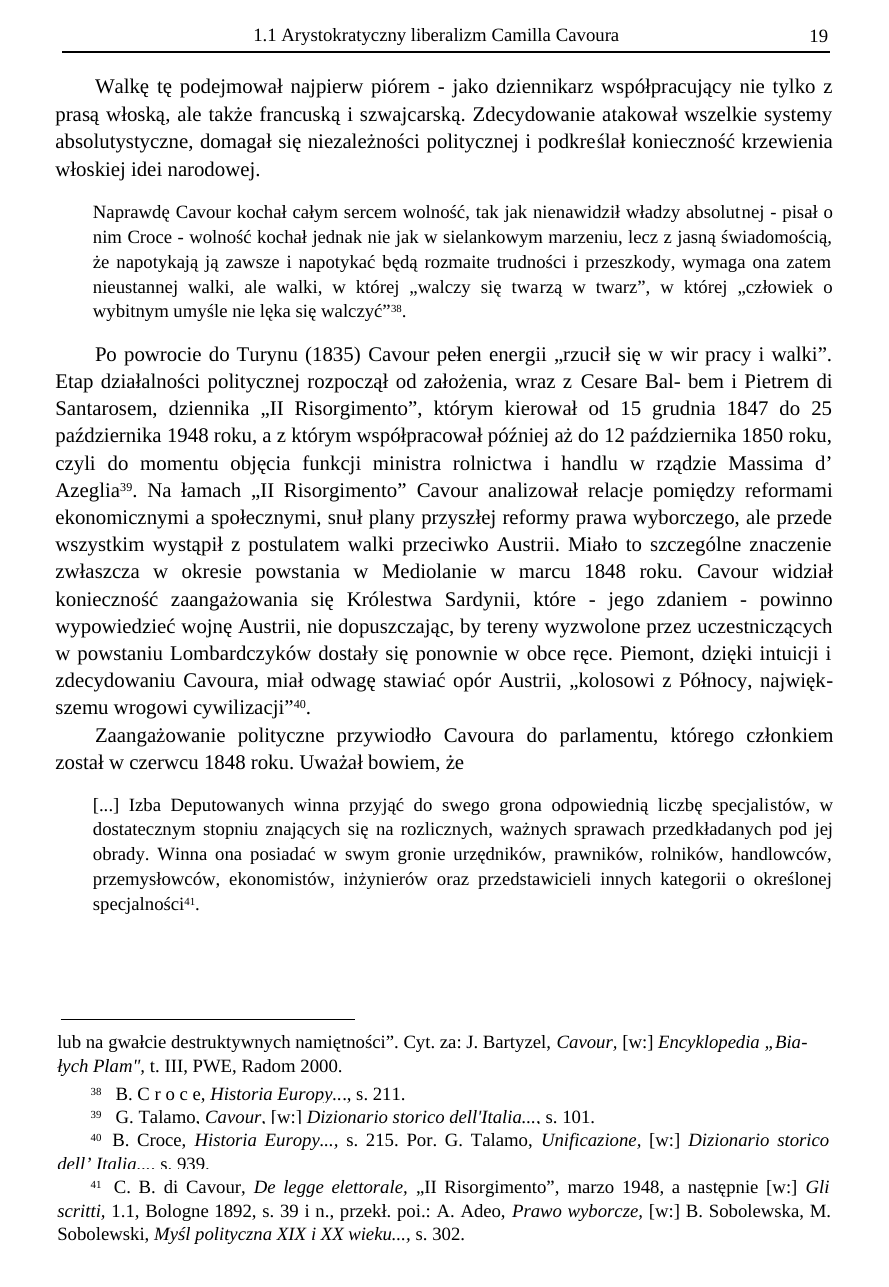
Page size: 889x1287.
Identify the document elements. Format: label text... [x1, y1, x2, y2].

text [...] Izba Deputowanych winna przyjąć do swego grona odpowiednią liczbę specjali­stów, w dostatecznym stopniu znających się na rozlicznych, ważnych sprawach przed­kładanych pod jej obrady. Winna ona posiadać w swym gronie urzędników, prawników, rolników, handlowców, przemysłowców, ekonomistów, inżynierów oraz przedstawicieli innych kategorii o określonej specjalności41. [93, 793, 833, 914]
text 1.1 Arystokratyczny liberalizm Camilla Cavoura [253, 24, 639, 46]
text lub na gwałcie destruktywnych namiętności”. Cyt. za: J. Bartyzel, Cavour, [w:] Encyklopedia „Bia­łych Plam", t. III, PWE, Radom 2000. [57, 1031, 831, 1076]
text 38 B. C r o c e, Historia Europy..., s. 211. [57, 1083, 831, 1102]
text 40 B. Croce, Historia Europy..., s. 215. Por. G. Talamo, Unificazione, [w:] Dizionario storico dell’ Italia..., s. 939. [57, 1129, 831, 1169]
text Walkę tę podejmował najpierw piórem - jako dziennikarz współpracujący nie tylko z prasą włoską, ale także francuską i szwajcarską. Zdecydowanie atakował wszelkie systemy absolutystyczne, domagał się niezależności politycznej i podkre­ślał konieczność krzewienia włoskiej idei narodowej. [55, 74, 833, 181]
text 41 C. B. di Cavour, De legge elettorale, „II Risorgimento”, marzo 1948, a następnie [w:] Gli scritti, 1.1, Bologne 1892, s. 39 i n., przekł. poi.: A. Adeo, Prawo wyborcze, [w:] B. Sobolewska, M. Sobolewski, Myśl polityczna XIX i XX wieku..., s. 302. [57, 1176, 831, 1244]
text 19 [809, 25, 832, 47]
text 39 G. Talamo, Cavour, [w:] Dizionario storico dell'Italia..., s. 101. [57, 1106, 831, 1124]
text Po powrocie do Turynu (1835) Cavour pełen energii „rzucił się w wir pracy i walki”. Etap działalności politycznej rozpoczął od założenia, wraz z Cesare Bal- bem i Pietrem di Santarosem, dziennika „II Risorgimento”, którym kierował od 15 grudnia 1847 do 25 października 1948 roku, a z którym współpracował później aż do 12 października 1850 roku, czyli do momentu objęcia funkcji ministra rolnic­twa i handlu w rządzie Massima d’ Azeglia39. Na łamach „II Risorgimento” Cavour analizował relacje pomiędzy reformami ekonomicznymi a społecznymi, snuł plany przyszłej reformy prawa wyborczego, ale przede wszystkim wystąpił z postulatem walki przeciwko Austrii. Miało to szczególne znaczenie zwłaszcza w okresie po­wstania w Mediolanie w marcu 1848 roku. Cavour widział konieczność zaangażo­wania się Królestwa Sardynii, które - jego zdaniem - powinno wypowiedzieć wojnę Austrii, nie dopuszczając, by tereny wyzwolone przez uczestniczących w powstaniu Lombardczyków dostały się ponownie w obce ręce. Piemont, dzięki intuicji i zdecy­dowaniu Cavoura, miał odwagę stawiać opór Austrii, „kolosowi z Północy, najwięk­szemu wrogowi cywilizacji”40. [55, 342, 833, 719]
text Naprawdę Cavour kochał całym sercem wolność, tak jak nienawidził władzy absolut­nej - pisał o nim Croce - wolność kochał jednak nie jak w sielankowym marzeniu, lecz z jasną świadomością, że napotykają ją zawsze i napotykać będą rozmaite trudności i przeszkody, wymaga ona zatem nieustannej walki, ale walki, w której „walczy się twa­rzą w twarz”, w której „człowiek o wybitnym umyśle nie lęka się walczyć”38. [93, 201, 833, 322]
text Zaangażowanie polityczne przywiodło Cavoura do parlamentu, którego człon­kiem został w czerwcu 1848 roku. Uważał bowiem, że [55, 722, 833, 774]
